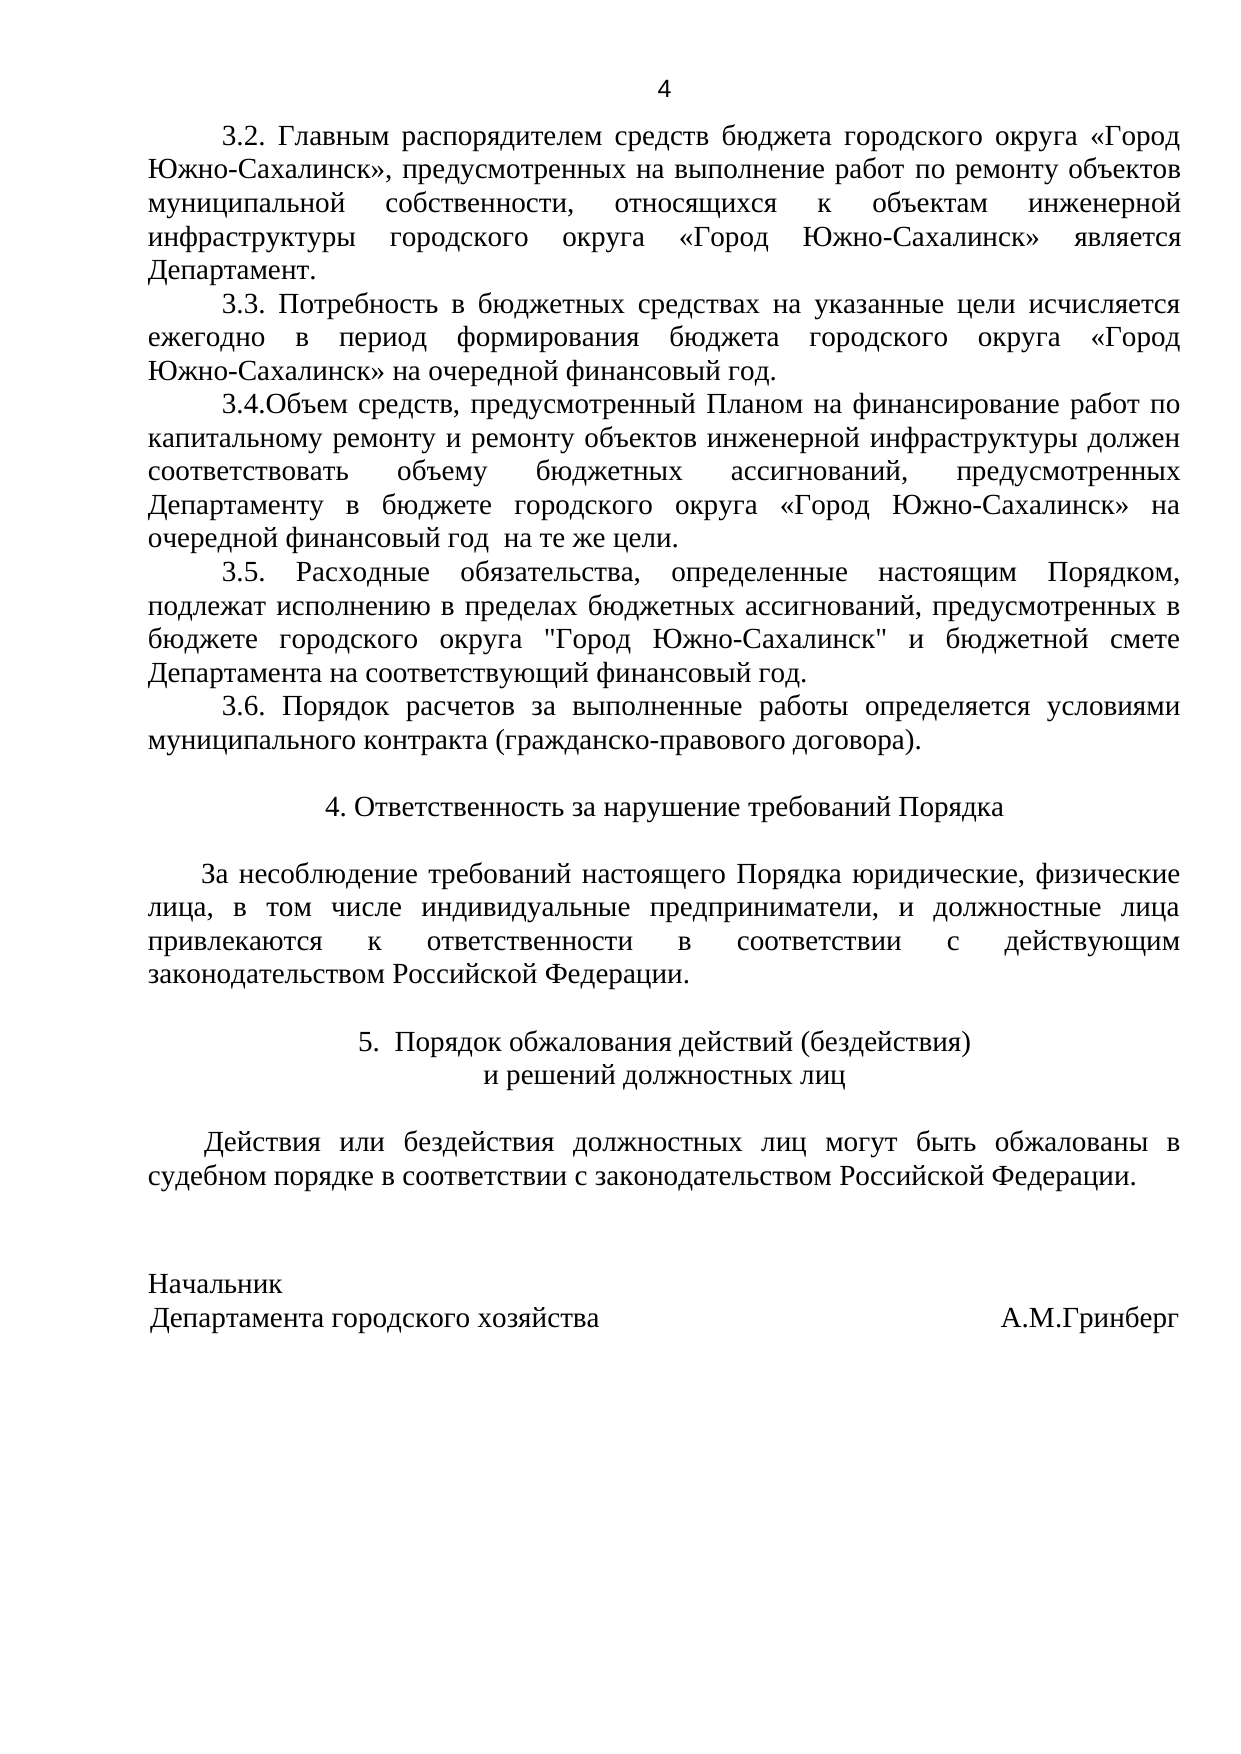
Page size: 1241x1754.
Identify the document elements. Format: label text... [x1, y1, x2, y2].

text Начальник [148, 1266, 1181, 1300]
text 3.4.Объем средств, предусмотренный Планом на финансирование работ по капитальному ремонту и ремонту объектов инженерной инфраструктуры должен соответствовать объему бюджетных ассигнований, предусмотренных Департаменту в бюджете городского округа «Город Южно-Сахалинск» на очередной финансовый год на те же цели. [148, 386, 1181, 554]
text 3.6. Порядок расчетов за выполненные работы определяется условиями муниципального контракта (гражданско-правового договора). [148, 688, 1181, 755]
text и решений должностных лиц [148, 1057, 1181, 1091]
text 5. Порядок обжалования действий (бездействия) [148, 1024, 1181, 1057]
title Департамента городского хозяйства А.М.Гринберг [148, 1300, 1181, 1333]
text 3.2. Главным распорядителем средств бюджета городского округа «Город Южно-Сахалинск», предусмотренных на выполнение работ по ремонту объектов муниципальной собственности, относящихся к объектам инженерной инфраструктуры городского округа «Город Южно-Сахалинск» является Департамент. [148, 118, 1181, 286]
text 3.3. Потребность в бюджетных средствах на указанные цели исчисляется ежегодно в период формирования бюджета городского округа «Город Южно-Сахалинск» на очередной финансовый год. [148, 286, 1181, 386]
text 4. Ответственность за нарушение требований Порядка [148, 789, 1181, 822]
text 3.5. Расходные обязательства, определенные настоящим Порядком, подлежат исполнению в пределах бюджетных ассигнований, предусмотренных в бюджете городского округа "Город Южно-Сахалинск" и бюджетной смете Департамента на соответствующий финансовый год. [148, 554, 1181, 688]
text Действия или бездействия должностных лиц могут быть обжалованы в судебном порядке в соответствии с законодательством Российской Федерации. [148, 1124, 1181, 1191]
text За несоблюдение требований настоящего Порядка юридические, физические лица, в том числе индивидуальные предприниматели, и должностные лица привлекаются к ответственности в соответствии с действующим законодательством Российской Федерации. [148, 856, 1181, 990]
